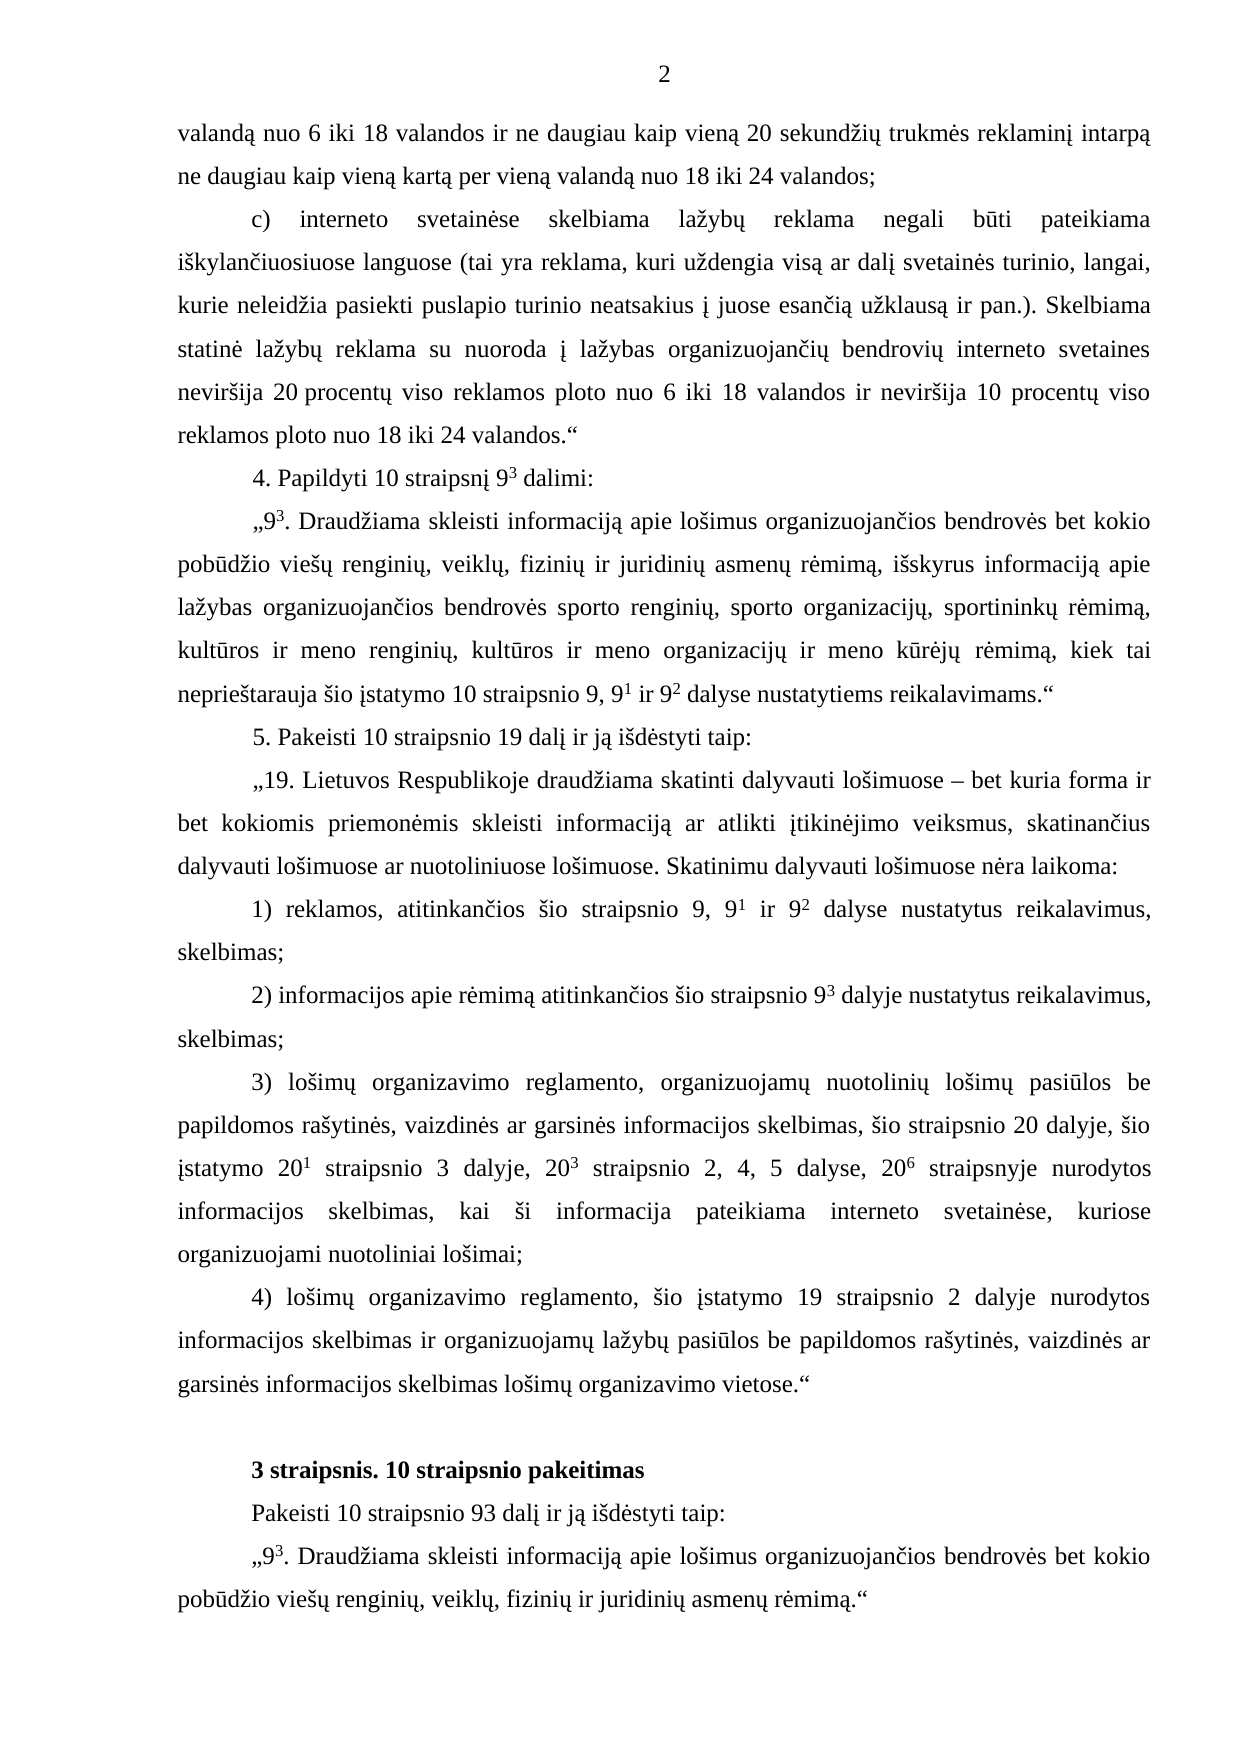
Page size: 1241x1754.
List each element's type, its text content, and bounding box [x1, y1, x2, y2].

text „93. Draudžiama skleisti informaciją apie lošimus organizuojančios bendrovės bet kokio pobūdžio viešų renginių, veiklų, fizinių ir juridinių asmenų rėmimą.“ [177, 1541, 1152, 1613]
text valandą nuo 6 iki 18 valandos ir ne daugiau kaip vieną 20 sekundžių trukmės reklaminį intarpą ne daugiau kaip vieną kartą per vieną valandą nuo 18 iki 24 valandos; [177, 118, 1152, 190]
text Pakeisti 10 straipsnio 93 dalį ir ją išdėstyti taip: [177, 1498, 1152, 1527]
text „93. Draudžiama skleisti informaciją apie lošimus organizuojančios bendrovės bet kokio pobūdžio viešų renginių, veiklų, fizinių ir juridinių asmenų rėmimą, išskyrus informaciją apie lažybas organizuojančios bendrovės sporto renginių, sporto organizacijų, sportininkų rėmimą, kultūros ir meno renginių, kultūros ir meno organizacijų ir meno kūrėjų rėmimą, kiek tai neprieštarauja šio įstatymo 10 straipsnio 9, 91 ir 92 dalyse nustatytiems reikalavimams.“ [177, 506, 1152, 707]
text 4. Papildyti 10 straipsnį 93 dalimi: [177, 463, 1152, 492]
text 4) lošimų organizavimo reglamento, šio įstatymo 19 straipsnio 2 dalyje nurodytos informacijos skelbimas ir organizuojamų lažybų pasiūlos be papildomos rašytinės, vaizdinės ar garsinės informacijos skelbimas lošimų organizavimo vietose.“ [177, 1282, 1152, 1397]
text „19. Lietuvos Respublikoje draudžiama skatinti dalyvauti lošimuose – bet kuria forma ir bet kokiomis priemonėmis skleisti informaciją ar atlikti įtikinėjimo veiksmus, skatinančius dalyvauti lošimuose ar nuotoliniuose lošimuose. Skatinimu dalyvauti lošimuose nėra laikoma: [177, 765, 1152, 880]
text c) interneto svetainėse skelbiama lažybų reklama negali būti pateikiama iškylančiuosiuose languose (tai yra reklama, kuri uždengia visą ar dalį svetainės turinio, langai, kurie neleidžia pasiekti puslapio turinio neatsakius į juose esančią užklausą ir pan.). Skelbiama statinė lažybų reklama su nuoroda į lažybas organizuojančių bendrovių interneto svetaines neviršija 20 procentų viso reklamos ploto nuo 6 iki 18 valandos ir neviršija 10 procentų viso reklamos ploto nuo 18 iki 24 valandos.“ [177, 204, 1152, 449]
text 3) lošimų organizavimo reglamento, organizuojamų nuotolinių lošimų pasiūlos be papildomos rašytinės, vaizdinės ar garsinės informacijos skelbimas, šio straipsnio 20 dalyje, šio įstatymo 201 straipsnio 3 dalyje, 203 straipsnio 2, 4, 5 dalyse, 206 straipsnyje nurodytos informacijos skelbimas, kai ši informacija pateikiama interneto svetainėse, kuriose organizuojami nuotoliniai lošimai; [177, 1067, 1152, 1268]
text 5. Pakeisti 10 straipsnio 19 dalį ir ją išdėstyti taip: [177, 722, 1152, 751]
text 3 straipsnis. 10 straipsnio pakeitimas [177, 1455, 1152, 1484]
text 2) informacijos apie rėmimą atitinkančios šio straipsnio 93 dalyje nustatytus reikalavimus, skelbimas; [177, 981, 1152, 1052]
text 1) reklamos, atitinkančios šio straipsnio 9, 91 ir 92 dalyse nustatytus reikalavimus, skelbimas; [177, 894, 1152, 966]
